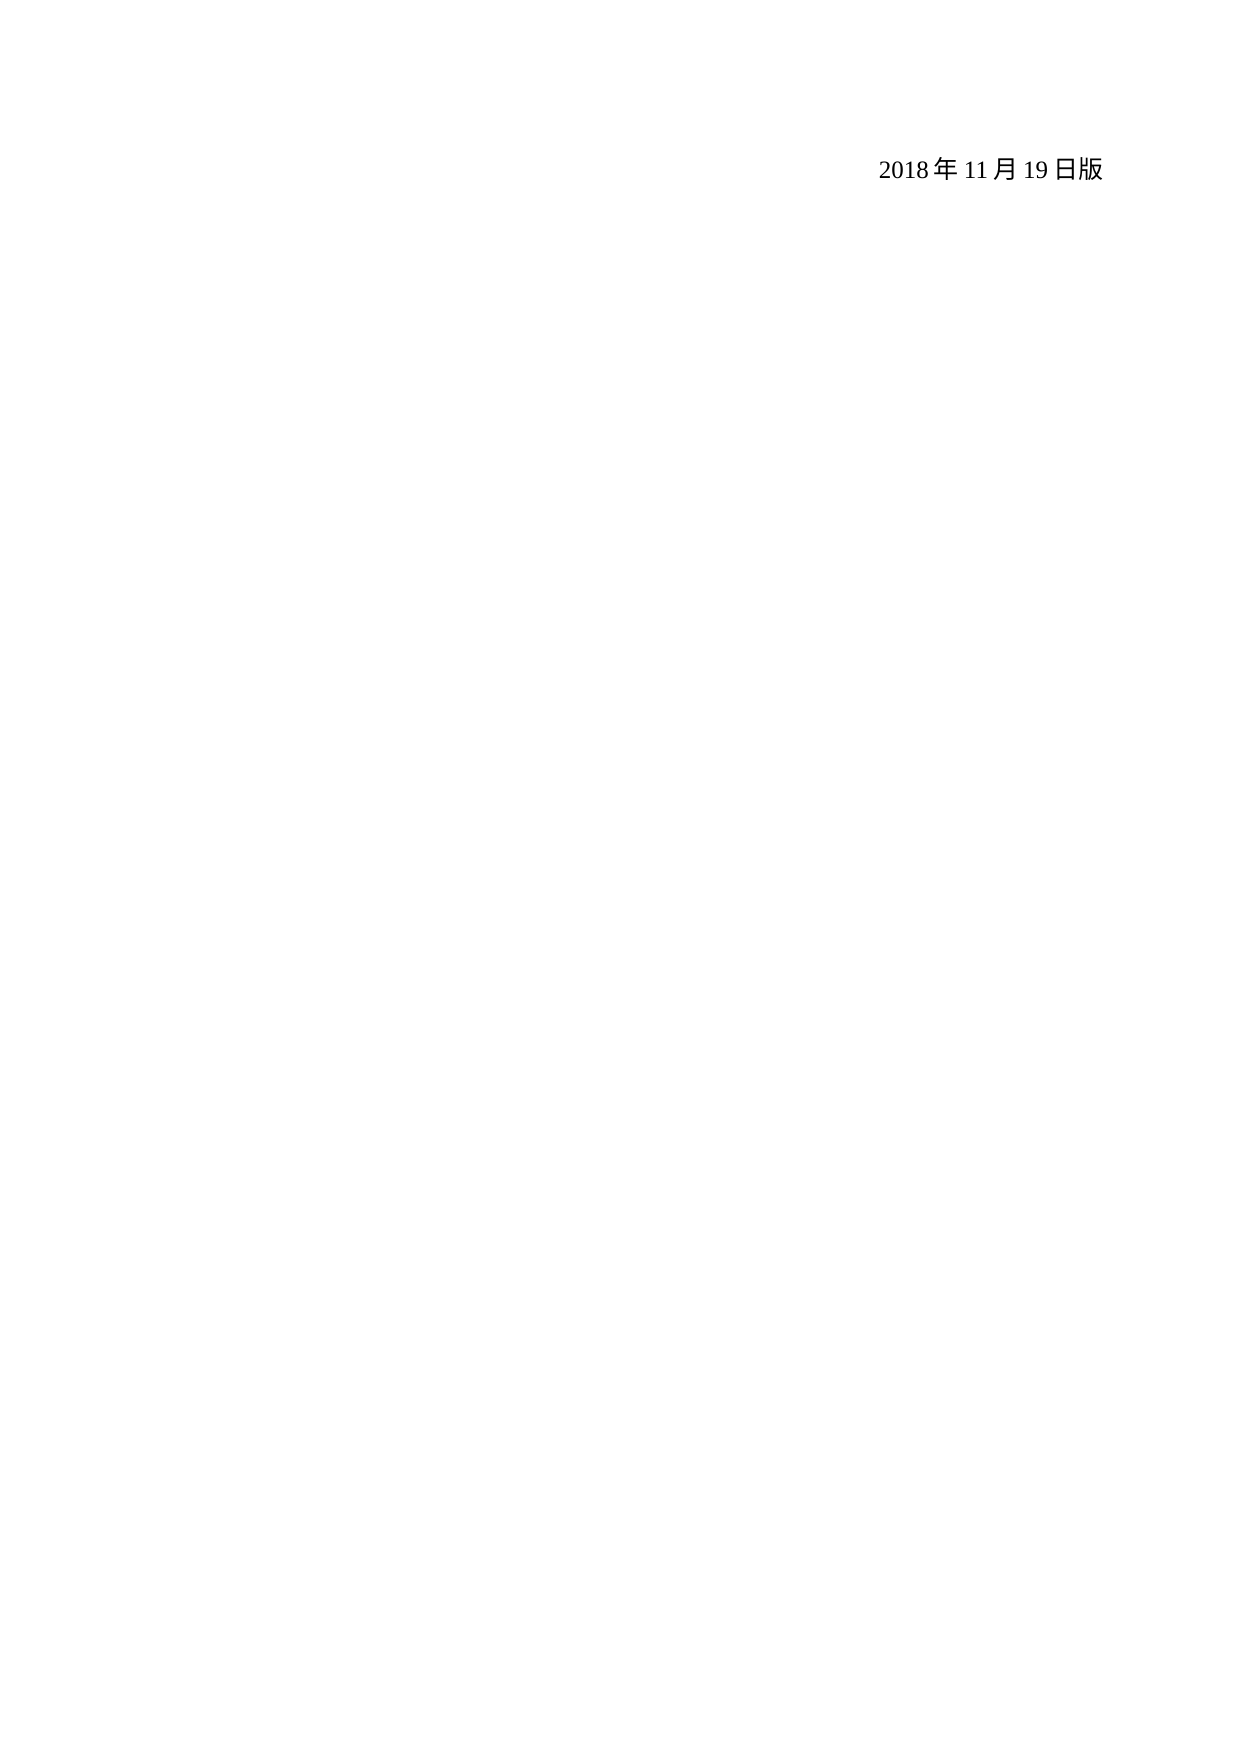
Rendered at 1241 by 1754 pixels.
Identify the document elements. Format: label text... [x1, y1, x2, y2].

text 2018年11月19日版 [112, 150, 1103, 186]
